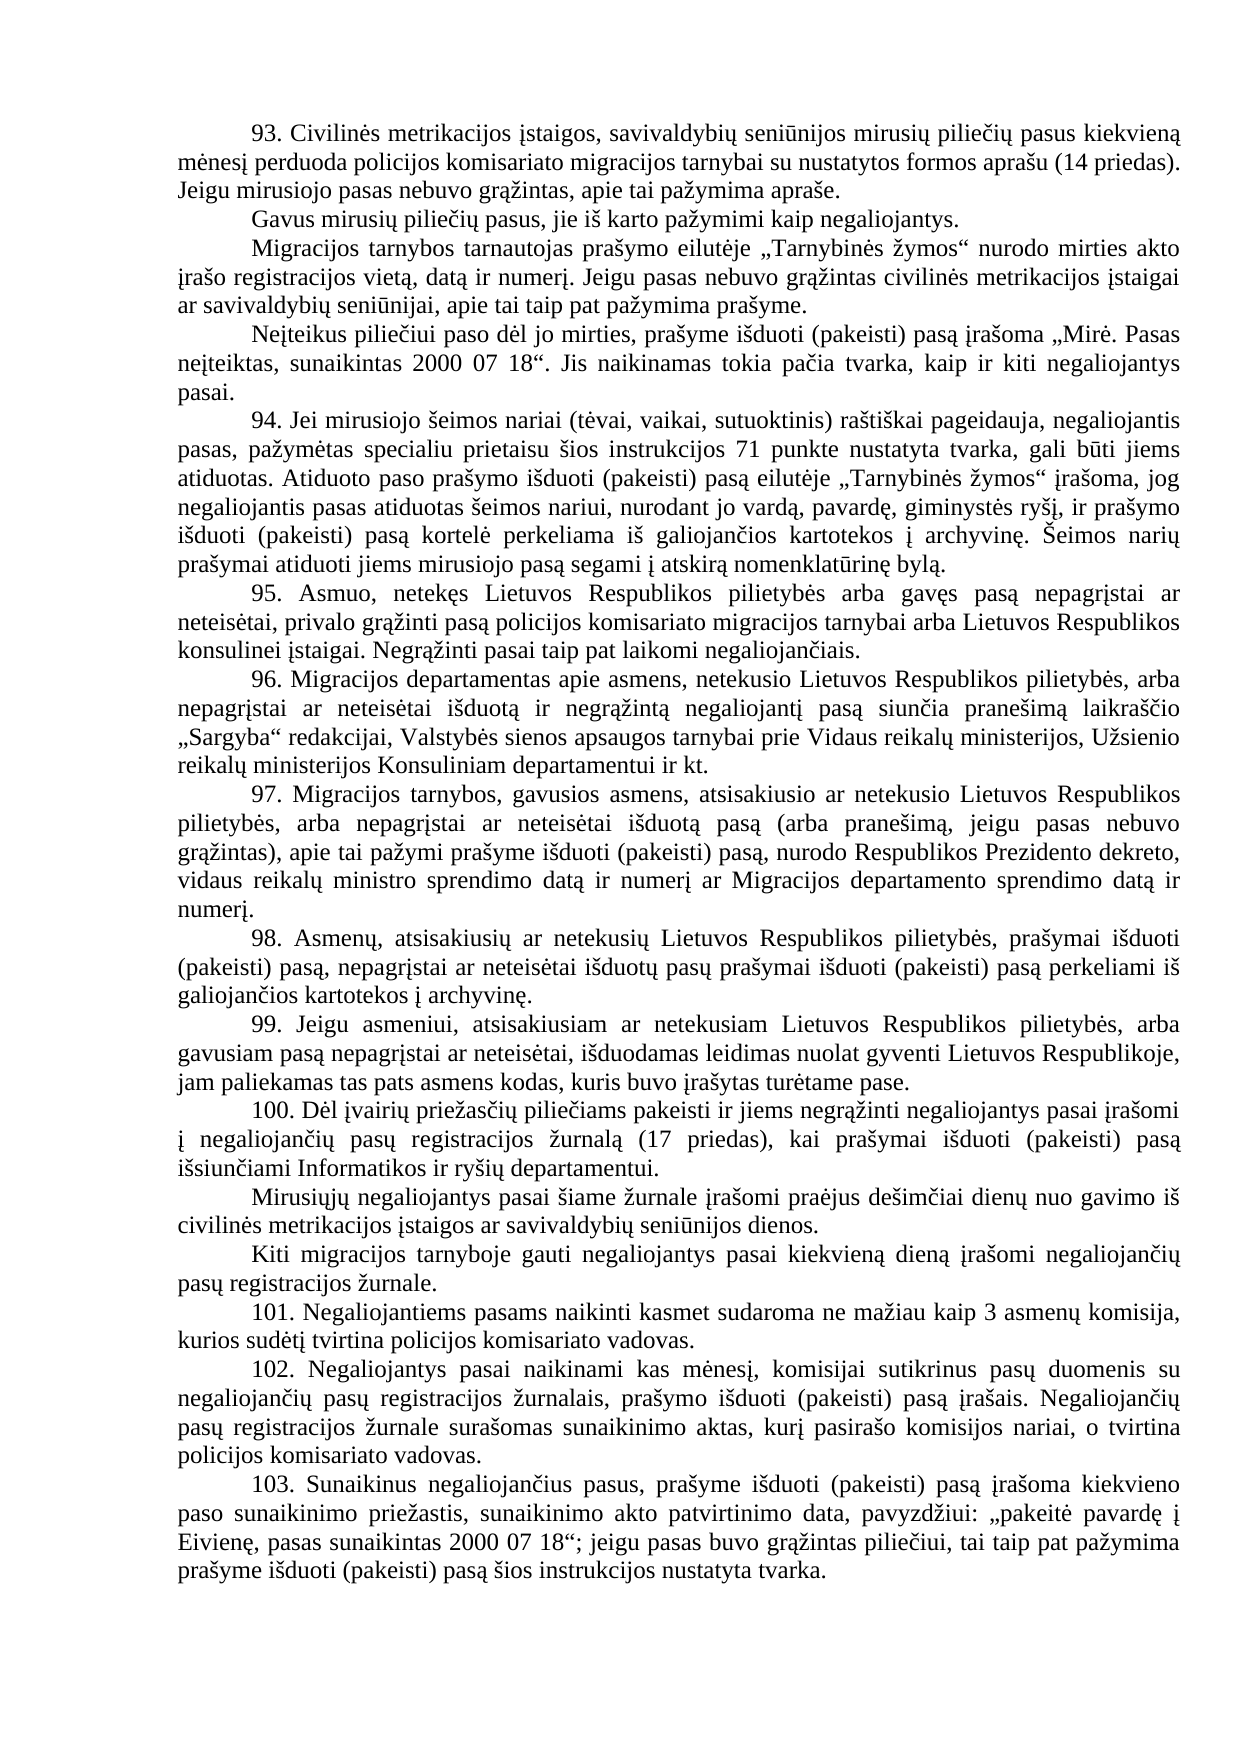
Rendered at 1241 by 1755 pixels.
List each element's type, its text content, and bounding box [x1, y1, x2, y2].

text Neįteikus piliečiui paso dėl jo mirties, prašyme išduoti (pakeisti) pasą įrašoma „Mirė. Pasas neįteiktas, sunaikintas 2000 07 18“. Jis naikinamas tokia pačia tvarka, kaip ir kiti negaliojantys pasai. [177, 319, 1181, 406]
text 96. Migracijos departamentas apie asmens, netekusio Lietuvos Respublikos pilietybės, arba nepagrįstai ar neteisėtai išduotą ir negrąžintą negaliojantį pasą siunčia pranešimą laikraščio „Sargyba“ redakcijai, Valstybės sienos apsaugos tarnybai prie Vidaus reikalų ministerijos, Užsienio reikalų ministerijos Konsuliniam departamentui ir kt. [177, 664, 1181, 779]
text 98. Asmenų, atsisakiusių ar netekusių Lietuvos Respublikos pilietybės, prašymai išduoti (pakeisti) pasą, nepagrįstai ar neteisėtai išduotų pasų prašymai išduoti (pakeisti) pasą perkeliami iš galiojančios kartotekos į archyvinę. [177, 923, 1181, 1009]
text Migracijos tarnybos tarnautojas prašymo eilutėje „Tarnybinės žymos“ nurodo mirties akto įrašo registracijos vietą, datą ir numerį. Jeigu pasas nebuvo grąžintas civilinės metrikacijos įstaigai ar savivaldybių seniūnijai, apie tai taip pat pažymima prašyme. [177, 233, 1181, 319]
text 99. Jeigu asmeniui, atsisakiusiam ar netekusiam Lietuvos Respublikos pilietybės, arba gavusiam pasą nepagrįstai ar neteisėtai, išduodamas leidimas nuolat gyventi Lietuvos Respublikoje, jam paliekamas tas pats asmens kodas, kuris buvo įrašytas turėtame pase. [177, 1009, 1181, 1096]
text 95. Asmuo, netekęs Lietuvos Respublikos pilietybės arba gavęs pasą nepagrįstai ar neteisėtai, privalo grąžinti pasą policijos komisariato migracijos tarnybai arba Lietuvos Respublikos konsulinei įstaigai. Negrąžinti pasai taip pat laikomi negaliojančiais. [177, 578, 1181, 664]
text 97. Migracijos tarnybos, gavusios asmens, atsisakiusio ar netekusio Lietuvos Respublikos pilietybės, arba nepagrįstai ar neteisėtai išduotą pasą (arba pranešimą, jeigu pasas nebuvo grąžintas), apie tai pažymi prašyme išduoti (pakeisti) pasą, nurodo Respublikos Prezidento dekreto, vidaus reikalų ministro sprendimo datą ir numerį ar Migracijos departamento sprendimo datą ir numerį. [177, 779, 1181, 923]
text Gavus mirusių piliečių pasus, jie iš karto pažymimi kaip negaliojantys. [177, 204, 1181, 233]
text Kiti migracijos tarnyboje gauti negaliojantys pasai kiekvieną dieną įrašomi negaliojančių pasų registracijos žurnale. [177, 1239, 1181, 1297]
text 94. Jei mirusiojo šeimos nariai (tėvai, vaikai, sutuoktinis) raštiškai pageidauja, negaliojantis pasas, pažymėtas specialiu prietaisu šios instrukcijos 71 punkte nustatyta tvarka, gali būti jiems atiduotas. Atiduoto paso prašymo išduoti (pakeisti) pasą eilutėje „Tarnybinės žymos“ įrašoma, jog negaliojantis pasas atiduotas šeimos nariui, nurodant jo vardą, pavardę, giminystės ryšį, ir prašymo išduoti (pakeisti) pasą kortelė perkeliama iš galiojančios kartotekos į archyvinę. Šeimos narių prašymai atiduoti jiems mirusiojo pasą segami į atskirą nomenklatūrinę bylą. [177, 406, 1181, 578]
text 93. Civilinės metrikacijos įstaigos, savivaldybių seniūnijos mirusių piliečių pasus kiekvieną mėnesį perduoda policijos komisariato migracijos tarnybai su nustatytos formos aprašu (14 priedas). Jeigu mirusiojo pasas nebuvo grąžintas, apie tai pažymima apraše. [177, 118, 1181, 204]
text 103. Sunaikinus negaliojančius pasus, prašyme išduoti (pakeisti) pasą įrašoma kiekvieno paso sunaikinimo priežastis, sunaikinimo akto patvirtinimo data, pavyzdžiui: „pakeitė pavardę į Eivienę, pasas sunaikintas 2000 07 18“; jeigu pasas buvo grąžintas piliečiui, tai taip pat pažymima prašyme išduoti (pakeisti) pasą šios instrukcijos nustatyta tvarka. [177, 1469, 1181, 1584]
text 102. Negaliojantys pasai naikinami kas mėnesį, komisijai sutikrinus pasų duomenis su negaliojančių pasų registracijos žurnalais, prašymo išduoti (pakeisti) pasą įrašais. Negaliojančių pasų registracijos žurnale surašomas sunaikinimo aktas, kurį pasirašo komisijos nariai, o tvirtina policijos komisariato vadovas. [177, 1354, 1181, 1469]
text Mirusiųjų negaliojantys pasai šiame žurnale įrašomi praėjus dešimčiai dienų nuo gavimo iš civilinės metrikacijos įstaigos ar savivaldybių seniūnijos dienos. [177, 1182, 1181, 1239]
text 101. Negaliojantiems pasams naikinti kasmet sudaroma ne mažiau kaip 3 asmenų komisija, kurios sudėtį tvirtina policijos komisariato vadovas. [177, 1297, 1181, 1354]
text 100. Dėl įvairių priežasčių piliečiams pakeisti ir jiems negrąžinti negaliojantys pasai įrašomi į negaliojančių pasų registracijos žurnalą (17 priedas), kai prašymai išduoti (pakeisti) pasą išsiunčiami Informatikos ir ryšių departamentui. [177, 1096, 1181, 1182]
